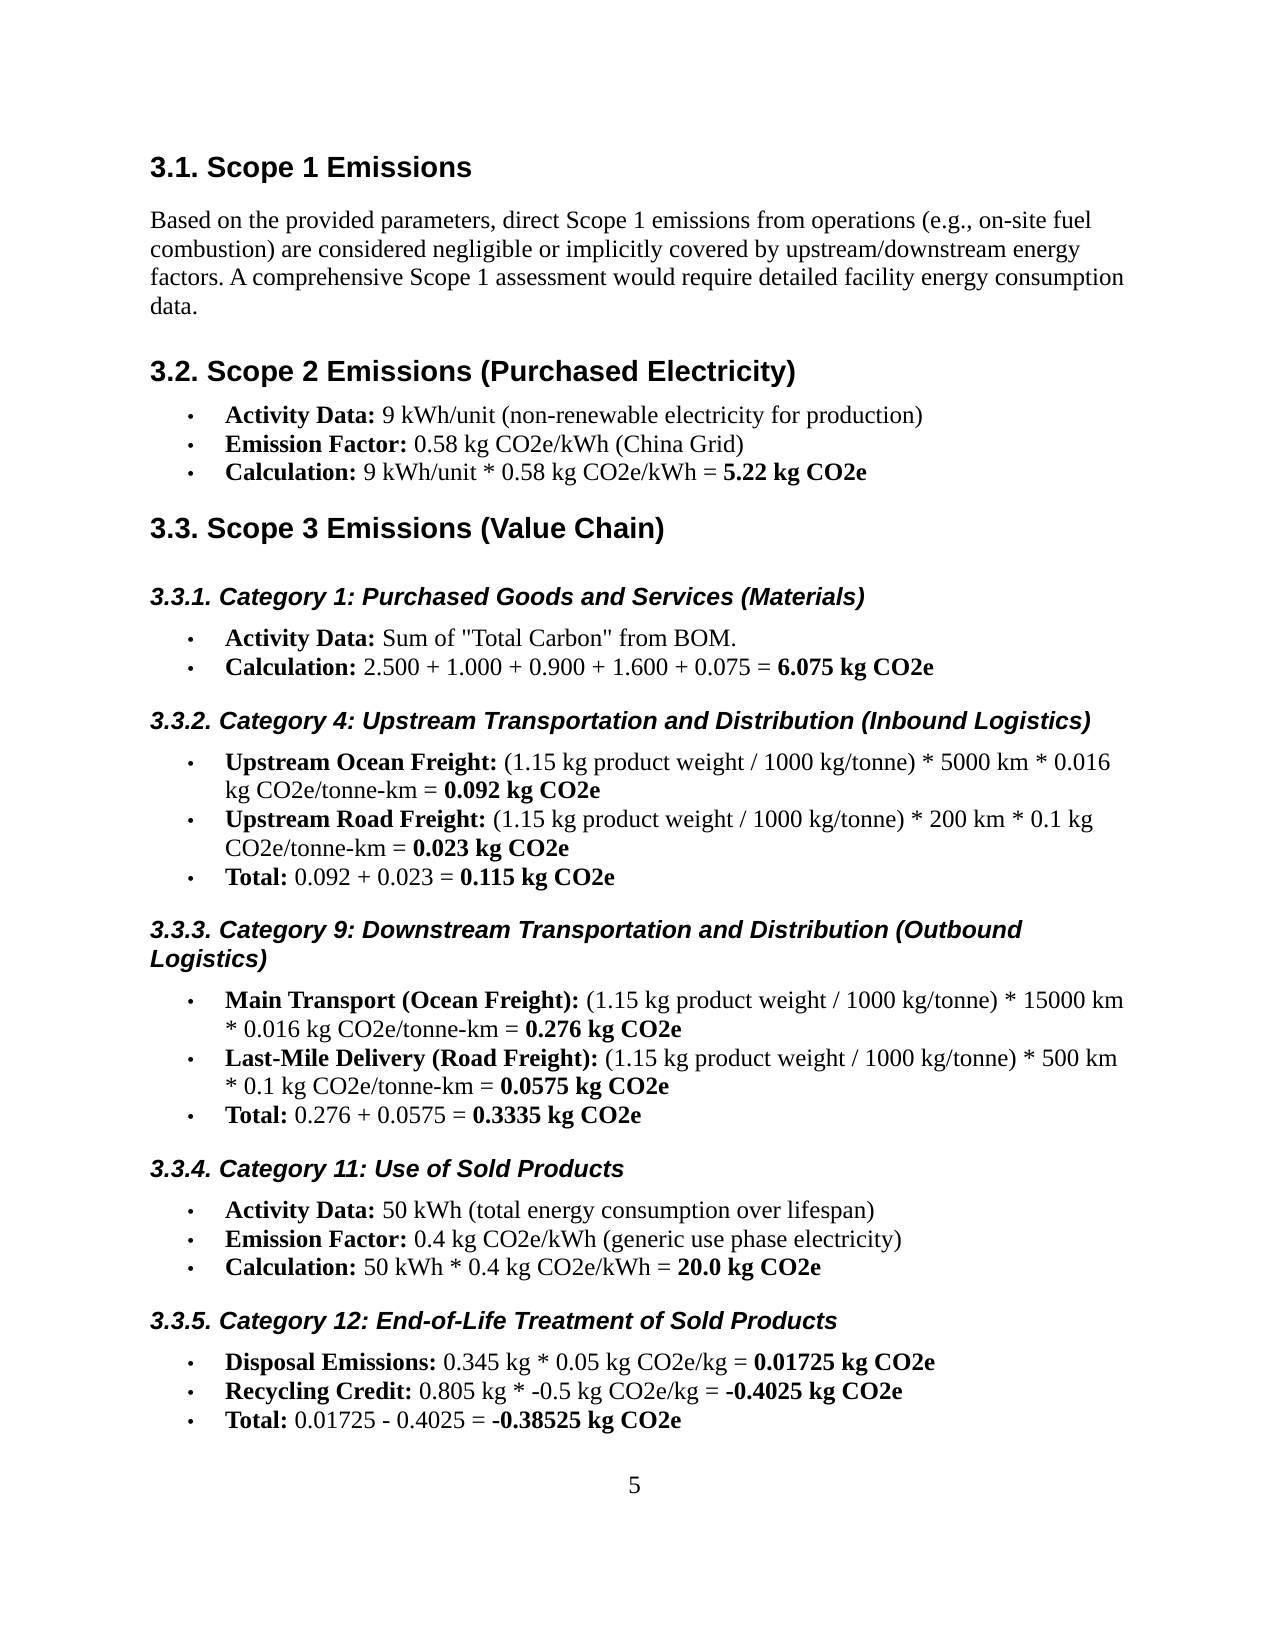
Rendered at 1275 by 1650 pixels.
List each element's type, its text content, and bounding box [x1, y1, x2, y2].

subtitle 3.3.4. Category 11: Use of Sold Products [150, 1154, 1125, 1182]
list Disposal Emissions: 0.345 kg * 0.05 kg CO2e/kg = 0.01725 kg CO2e [187, 1347, 1125, 1376]
subtitle 3.3.1. Category 1: Purchased Goods and Services (Materials) [150, 582, 1125, 611]
subtitle 3.3.5. Category 12: End-of-Life Treatment of Sold Products [150, 1306, 1125, 1335]
list Emission Factor: 0.4 kg CO2e/kWh (generic use phase electricity) [187, 1224, 1125, 1252]
subtitle 3.3.3. Category 9: Downstream Transportation and Distribution (Outbound Logistics) [150, 916, 1125, 973]
list Upstream Ocean Freight: (1.15 kg product weight / 1000 kg/tonne) * 5000 km * 0.016 kg CO2e/tonne-km = 0.092 kg CO2e [187, 747, 1125, 804]
text Based on the provided parameters, direct Scope 1 emissions from operations (e.g., on-site fuel combustion) are considered negligible or implicitly covered by upstream/downstream energy factors. A comprehensive Scope 1 assessment would require detailed facility energy consumption data. [150, 205, 1125, 320]
list Total: 0.276 + 0.0575 = 0.3335 kg CO2e [187, 1100, 1125, 1129]
list Total: 0.01725 - 0.4025 = -0.38525 kg CO2e [187, 1405, 1125, 1433]
list Total: 0.092 + 0.023 = 0.115 kg CO2e [187, 862, 1125, 891]
list Last-Mile Delivery (Road Freight): (1.15 kg product weight / 1000 kg/tonne) * 500 km * 0.1 kg CO2e/tonne-km = 0.0575 kg CO2e [187, 1043, 1125, 1100]
subtitle 3.3.2. Category 4: Upstream Transportation and Distribution (Inbound Logistics) [150, 706, 1125, 734]
list Calculation: 2.500 + 1.000 + 0.900 + 1.600 + 0.075 = 6.075 kg CO2e [187, 652, 1125, 681]
subtitle 3.1. Scope 1 Emissions [150, 150, 1125, 183]
list Activity Data: 9 kWh/unit (non-renewable electricity for production) [187, 400, 1125, 429]
subtitle 3.2. Scope 2 Emissions (Purchased Electricity) [150, 354, 1125, 387]
list Upstream Road Freight: (1.15 kg product weight / 1000 kg/tonne) * 200 km * 0.1 kg CO2e/tonne-km = 0.023 kg CO2e [187, 804, 1125, 862]
list Main Transport (Ocean Freight): (1.15 kg product weight / 1000 kg/tonne) * 15000 km * 0.016 kg CO2e/tonne-km = 0.276 kg CO2e [187, 985, 1125, 1043]
subtitle 3.3. Scope 3 Emissions (Value Chain) [150, 511, 1125, 545]
list Calculation: 50 kWh * 0.4 kg CO2e/kWh = 20.0 kg CO2e [187, 1252, 1125, 1281]
list Emission Factor: 0.58 kg CO2e/kWh (China Grid) [187, 429, 1125, 457]
list Calculation: 9 kWh/unit * 0.58 kg CO2e/kWh = 5.22 kg CO2e [187, 457, 1125, 486]
list Activity Data: 50 kWh (total energy consumption over lifespan) [187, 1195, 1125, 1224]
list Activity Data: Sum of "Total Carbon" from BOM. [187, 623, 1125, 652]
list Recycling Credit: 0.805 kg * -0.5 kg CO2e/kg = -0.4025 kg CO2e [187, 1376, 1125, 1405]
